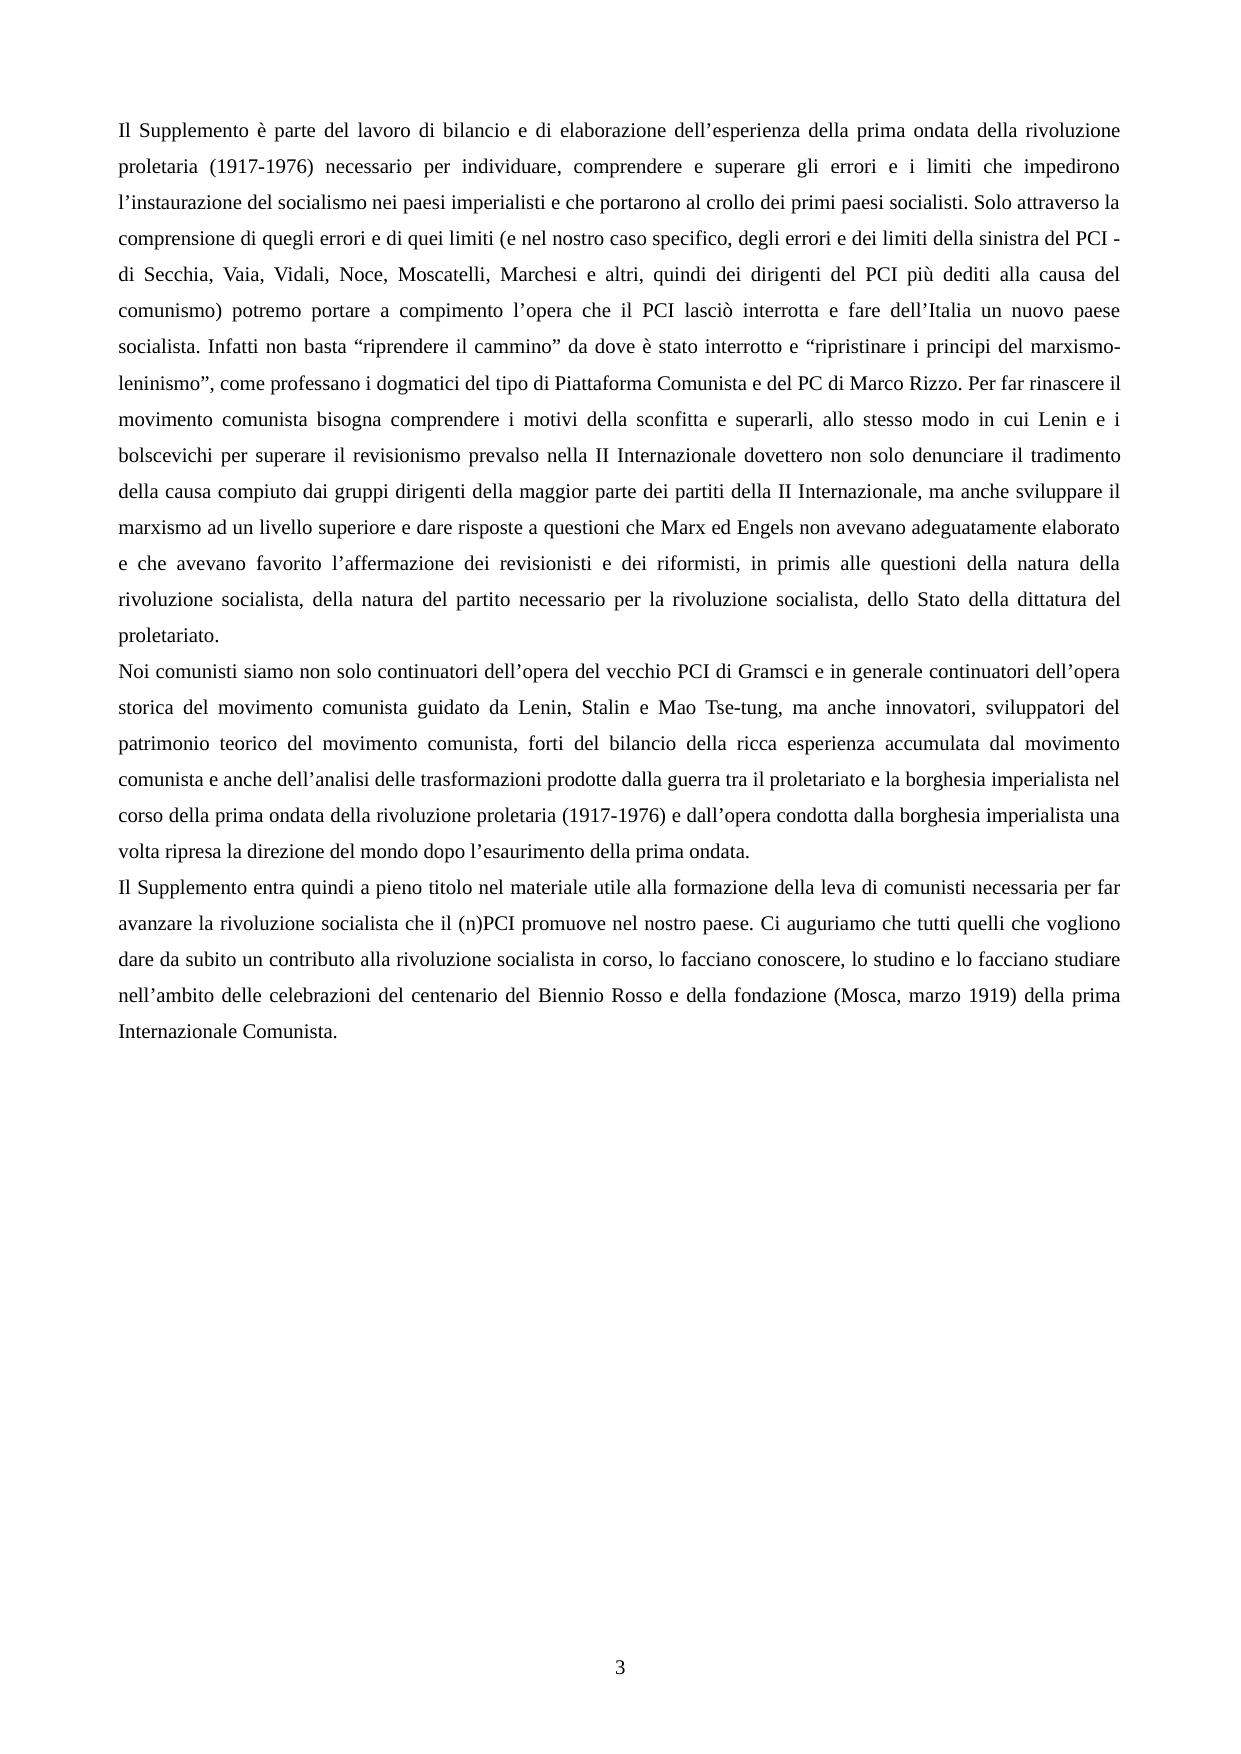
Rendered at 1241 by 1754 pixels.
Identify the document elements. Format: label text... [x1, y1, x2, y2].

text Noi comunisti siamo non solo continuatori dell’opera del vecchio PCI di Gramsci e in generale continuatori dell’opera storica del movimento comunista guidato da Lenin, Stalin e Mao Tse-tung, ma anche innovatori, sviluppatori del patrimonio teorico del movimento comunista, forti del bilancio della ricca esperienza accumulata dal movimento comunista e anche dell’analisi delle trasformazioni prodotte dalla guerra tra il proletariato e la borghesia imperialista nel corso della prima ondata della rivoluzione proletaria (1917-1976) e dall’opera condotta dalla borghesia imperialista una volta ripresa la direzione del mondo dopo l’esaurimento della prima ondata. [118, 659, 1122, 863]
text Il Supplemento entra quindi a pieno titolo nel materiale utile alla formazione della leva di comunisti necessaria per far avanzare la rivoluzione socialista che il (n)PCI promuove nel nostro paese. Ci auguriamo che tutti quelli che vogliono dare da subito un contributo alla rivoluzione socialista in corso, lo facciano conoscere, lo studino e lo facciano studiare nell’ambito delle celebrazioni del centenario del Biennio Rosso e della fondazione (Mosca, marzo 1919) della prima Internazionale Comunista. [118, 875, 1122, 1043]
text Il Supplemento è parte del lavoro di bilancio e di elaborazione dell’esperienza della prima ondata della rivoluzione proletaria (1917-1976) necessario per individuare, comprendere e superare gli errori e i limiti che impedirono l’instaurazione del socialismo nei paesi imperialisti e che portarono al crollo dei primi paesi socialisti. Solo attraverso la comprensione di quegli errori e di quei limiti (e nel nostro caso specifico, degli errori e dei limiti della sinistra del PCI - di Secchia, Vaia, Vidali, Noce, Moscatelli, Marchesi e altri, quindi dei dirigenti del PCI più dediti alla causa del comunismo) potremo portare a compimento l’opera che il PCI lasciò interrotta e fare dell’Italia un nuovo paese socialista. Infatti non basta “riprendere il cammino” da dove è stato interrotto e “ripristinare i principi del marxismo-leninismo”, come professano i dogmatici del tipo di Piattaforma Comunista e del PC di Marco Rizzo. Per far rinascere il movimento comunista bisogna comprendere i motivi della sconfitta e superarli, allo stesso modo in cui Lenin e i bolscevichi per superare il revisionismo prevalso nella II Internazionale dovettero non solo denunciare il tradimento della causa compiuto dai gruppi dirigenti della maggior parte dei partiti della II Internazionale, ma anche sviluppare il marxismo ad un livello superiore e dare risposte a questioni che Marx ed Engels non avevano adeguatamente elaborato e che avevano favorito l’affermazione dei revisionisti e dei riformisti, in primis alle questioni della natura della rivoluzione socialista, della natura del partito necessario per la rivoluzione socialista, dello Stato della dittatura del proletariato. [118, 118, 1122, 647]
